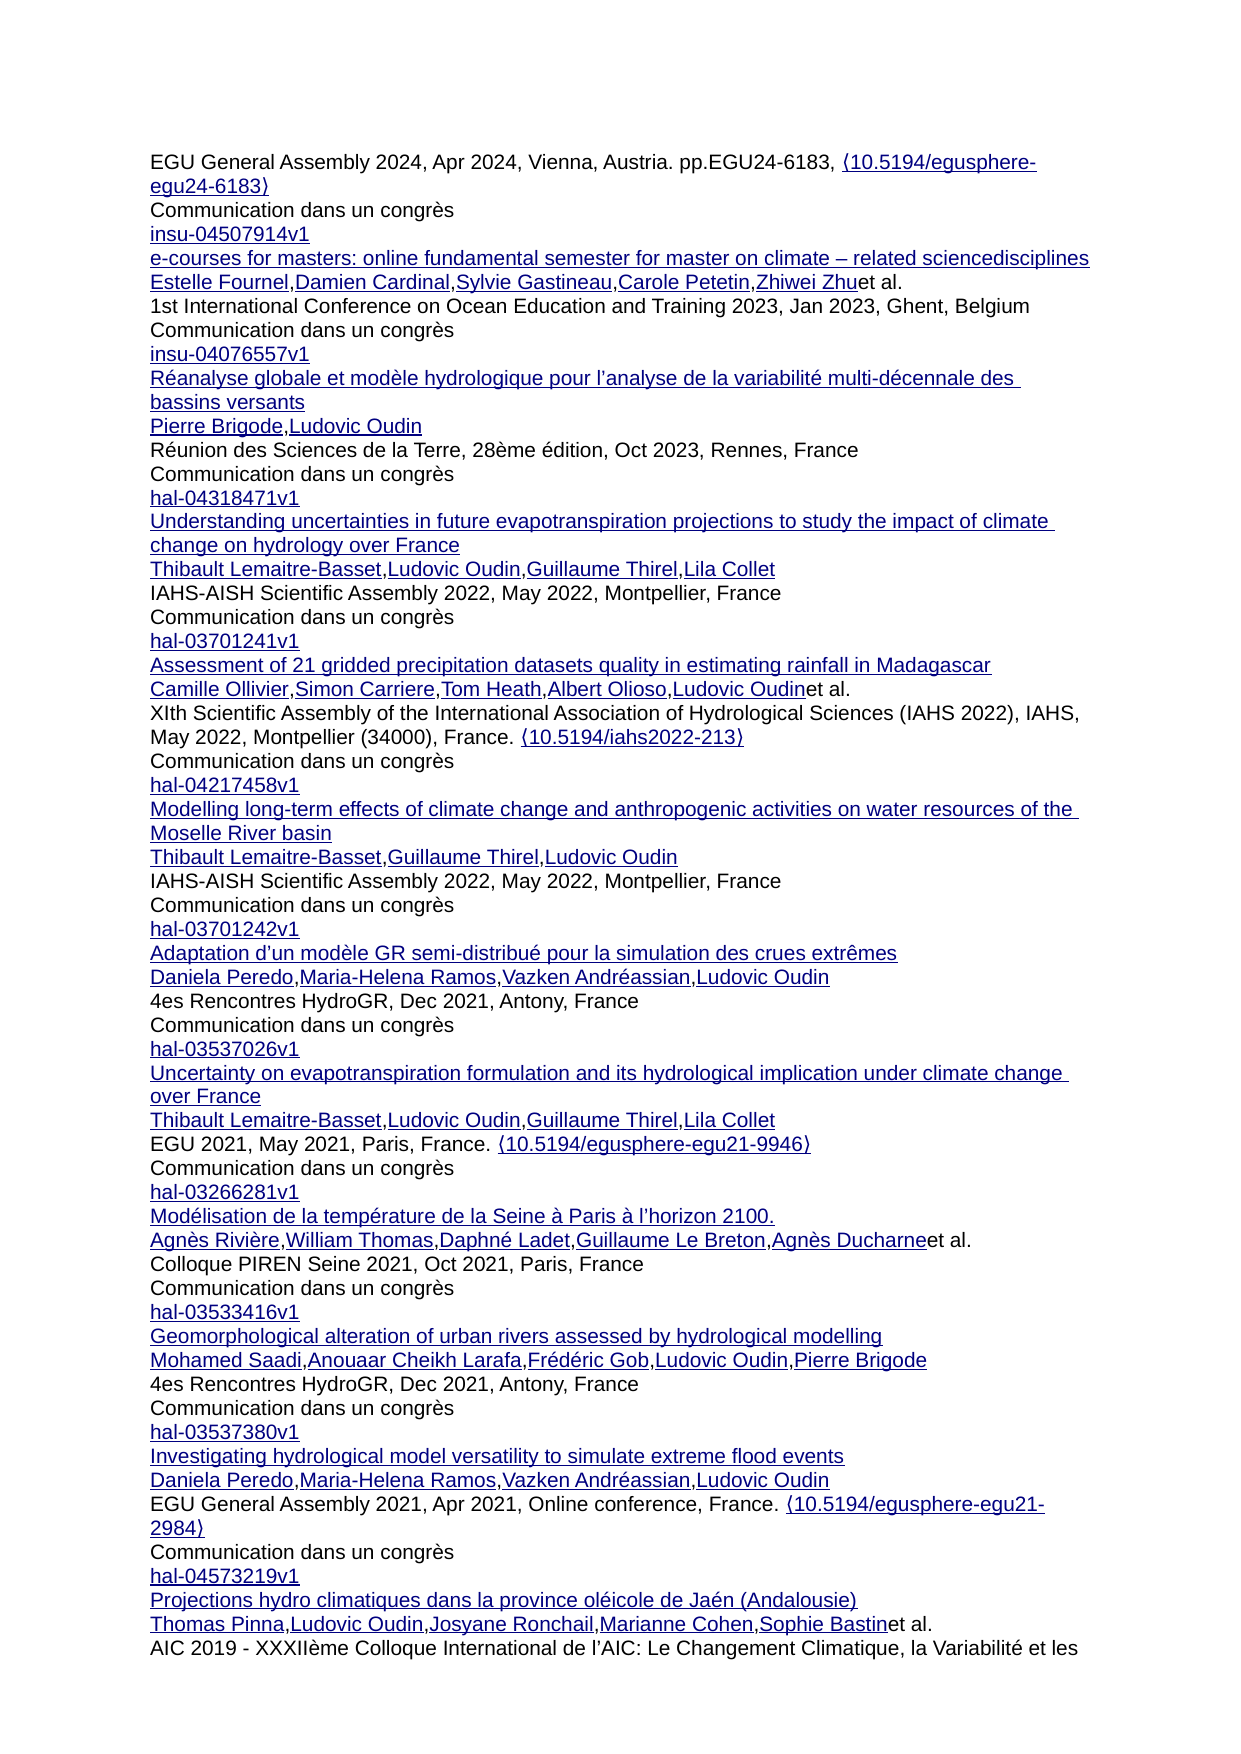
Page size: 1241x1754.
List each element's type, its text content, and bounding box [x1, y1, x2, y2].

table_cell Geomorphological alteration of urban rivers assessed by hydrological modelling Mohamed Saadi,Anouaar Cheikh Larafa,Frédéric Gob,Ludovic Oudin,Pierre Brigode 4es Rencontres HydroGR, Dec 2021, Antony, France Communication dans un congrès hal-03537380v1 [150, 1324, 1090, 1444]
table_cell Estelle Fournel,Damien Cardinal,Sylvie Gastineau,Carole Petetin,Zhiwei Zhuet al. 1st International Conference on Ocean Education and Training 2023, Jan 2023, Ghent, Belgium Communication dans un congrès insu-04076557v1 [150, 268, 1090, 366]
table_cell Uncertainty on evapotranspiration formulation and its hydrological implication under climate change over France Thibault Lemaitre-Basset,Ludovic Oudin,Guillaume Thirel,Lila Collet EGU 2021, May 2021, Paris, France. ⟨10.5194/egusphere-egu21-9946⟩ Communication dans un congrès hal-03266281v1 [150, 1060, 1090, 1204]
table_cell Assessment of 21 gridded precipitation datasets quality in estimating rainfall in Madagascar Camille Ollivier,Simon Carriere,Tom Heath,Albert Olioso,Ludovic Oudinet al. XIth Scientific Assembly of the International Association of Hydrological Sciences (IAHS 2022), IAHS, May 2022, Montpellier (34000), France. ⟨10.5194/iahs2022-213⟩ Communication dans un congrès hal-04217458v1 [150, 653, 1090, 797]
table_cell e-courses for masters: online fundamental semester for master on climate – related sciencedisciplines [150, 246, 1090, 267]
table_cell Modélisation de la température de la Seine à Paris à l’horizon 2100. Agnès Rivière,William Thomas,Daphné Ladet,Guillaume Le Breton,Agnès Ducharneet al. Colloque PIREN Seine 2021, Oct 2021, Paris, France Communication dans un congrès hal-03533416v1 [150, 1204, 1090, 1324]
table_cell Understanding uncertainties in future evapotranspiration projections to study the impact of climate change on hydrology over France Thibault Lemaitre-Basset,Ludovic Oudin,Guillaume Thirel,Lila Collet IAHS-AISH Scientific Assembly 2022, May 2022, Montpellier, France Communication dans un congrès hal-03701241v1 [150, 509, 1090, 653]
table_cell Réanalyse globale et modèle hydrologique pour l’analyse de la variabilité multi-décennale des bassins versants Pierre Brigode,Ludovic Oudin Réunion des Sciences de la Terre, 28ème édition, Oct 2023, Rennes, France Communication dans un congrès hal-04318471v1 [150, 366, 1090, 509]
table_cell Investigating hydrological model versatility to simulate extreme flood events Daniela Peredo,Maria-Helena Ramos,Vazken Andréassian,Ludovic Oudin EGU General Assembly 2021, Apr 2021, Online conference, France. ⟨10.5194/egusphere-egu21-2984⟩ Communication dans un congrès hal-04573219v1 [150, 1444, 1090, 1587]
table_cell EGU General Assembly 2024, Apr 2024, Vienna, Austria. pp.EGU24-6183, ⟨10.5194/egusphere-egu24-6183⟩ Communication dans un congrès insu-04507914v1 [150, 150, 1090, 246]
table_cell Adaptation d’un modèle GR semi-distribué pour la simulation des crues extrêmes Daniela Peredo,Maria-Helena Ramos,Vazken Andréassian,Ludovic Oudin 4es Rencontres HydroGR, Dec 2021, Antony, France Communication dans un congrès hal-03537026v1 [150, 941, 1090, 1060]
table_cell Modelling long-term effects of climate change and anthropogenic activities on water resources of the Moselle River basin Thibault Lemaitre-Basset,Guillaume Thirel,Ludovic Oudin IAHS-AISH Scientific Assembly 2022, May 2022, Montpellier, France Communication dans un congrès hal-03701242v1 [150, 797, 1090, 941]
table_cell Projections hydro climatiques dans la province oléicole de Jaén (Andalousie) Thomas Pinna,Ludovic Oudin,Josyane Ronchail,Marianne Cohen,Sophie Bastinet al. AIC 2019 - XXXIIème Colloque International de l’AIC: Le Changement Climatique, la Variabilité et les [150, 1588, 1090, 1659]
